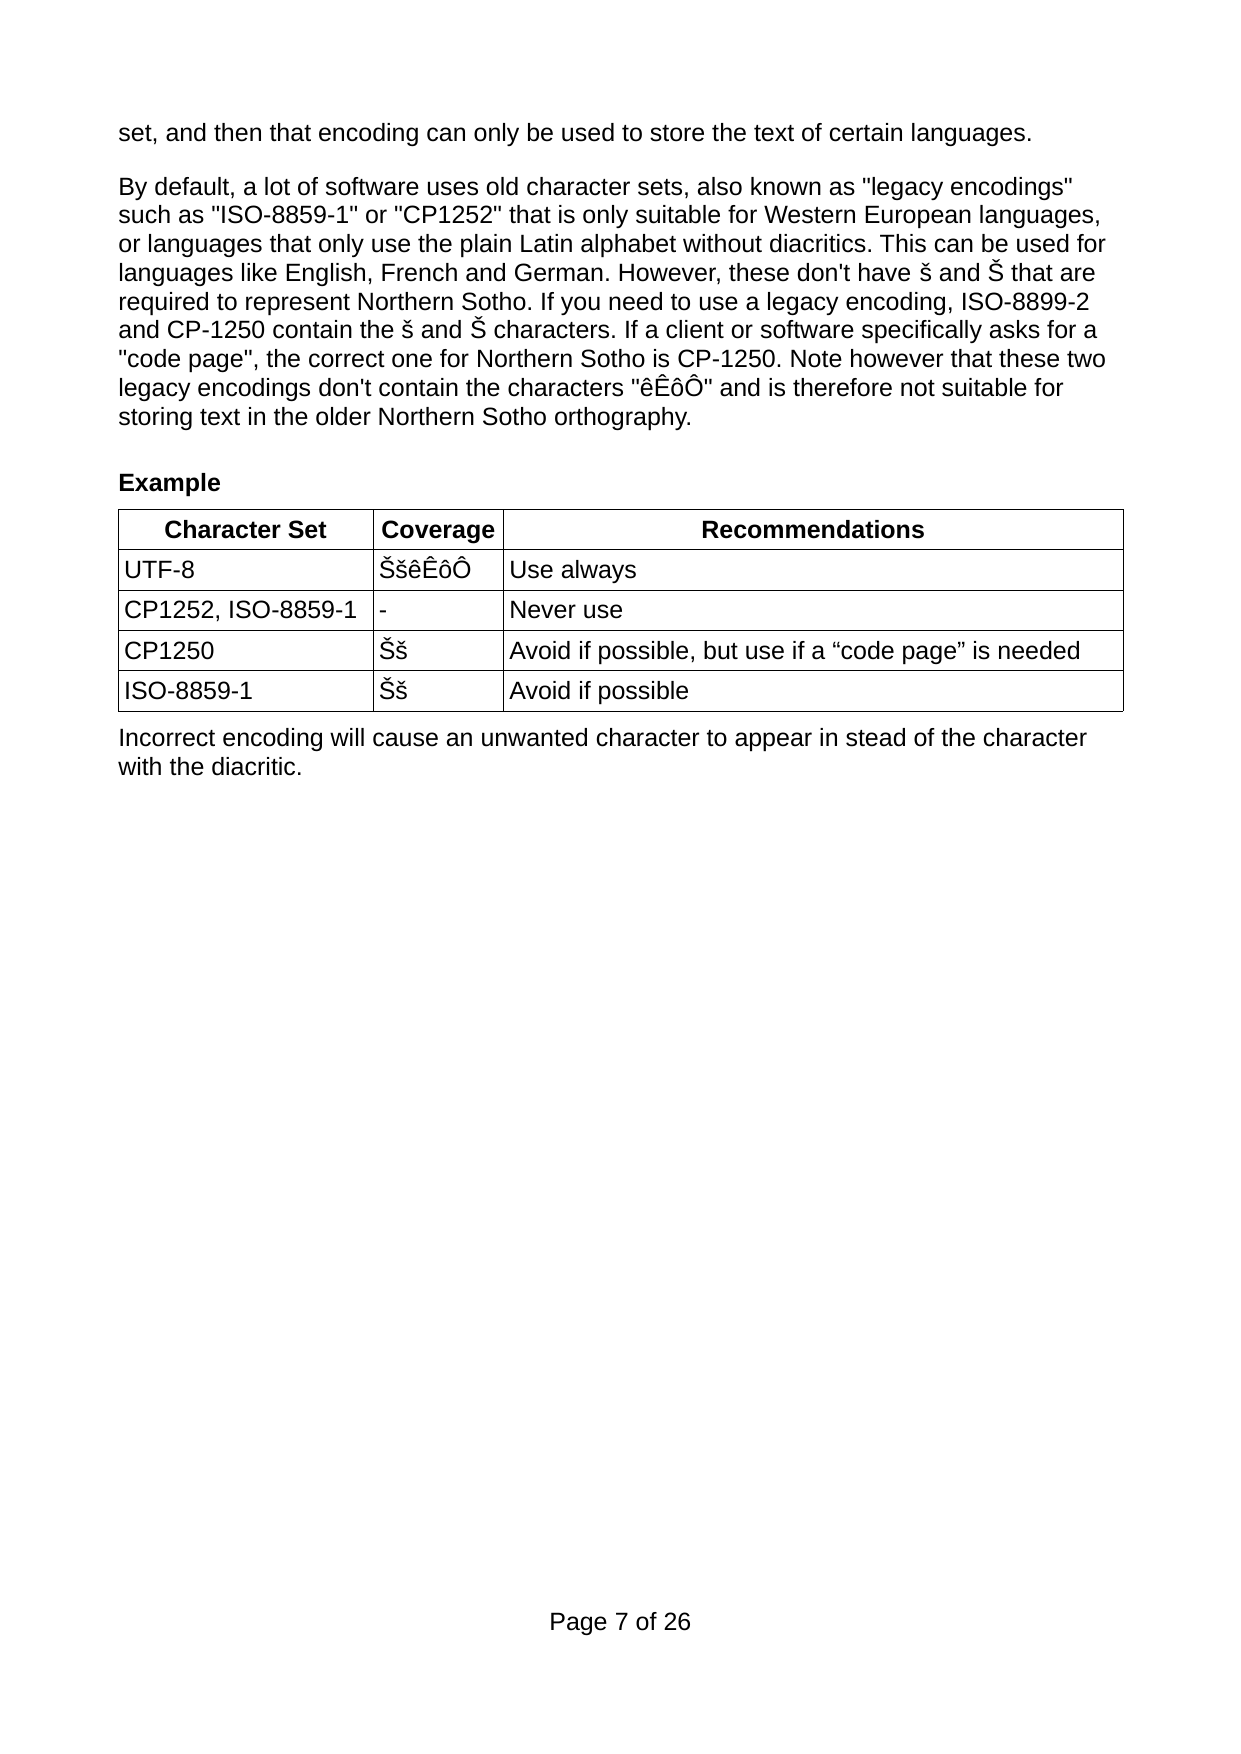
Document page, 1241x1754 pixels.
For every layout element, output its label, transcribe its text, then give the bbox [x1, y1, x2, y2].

table_header Recommendations [504, 510, 1123, 549]
text By default, a lot of software uses old character sets, also known as "legacy encodings" such as "ISO-8859-1" or "CP1252" that is only suitable for Western European languages, or languages that only use the plain Latin alphabet without diacritics. This can be used for languages like English, French and German. However, these don't have ﻿š and ﻿Š that are required to represent Northern Sotho. If you need to use a legacy encoding, ISO-8899-2 and CP-1250 contain the š and ﻿Š characters. If a client or software specifically asks for a "code page", the correct one for Northern Sotho is CP-1250. Note however that these two legacy encodings don't contain the characters "êÊôÔ" and is therefore not suitable for storing text in the older Northern Sotho orthography. [118, 172, 1122, 430]
table_cell Avoid if possible, but use if a “code page” is needed [504, 631, 1123, 670]
table_cell Use always [504, 550, 1123, 590]
table_cell - [374, 591, 503, 630]
table_cell CP1252, ISO-8859-1 [119, 591, 373, 630]
table_cell CP1250 [119, 631, 373, 670]
table_cell ŠšêÊôÔ [374, 550, 503, 590]
table_header Coverage [374, 510, 503, 549]
table_cell ISO-8859-1 [119, 671, 373, 711]
text Incorrect encoding will cause an unwanted character to appear in stead of the character with the diacritic. [118, 723, 1122, 781]
table_cell Never use [504, 591, 1123, 630]
subtitle Example [118, 468, 1122, 497]
table_cell Šš [374, 671, 503, 711]
text set, and then that encoding can only be used to store the text of certain languages. [118, 118, 1122, 147]
table_cell Avoid if possible [504, 671, 1123, 711]
table_cell Šš [374, 631, 503, 670]
table_header Character Set [119, 510, 373, 549]
table_cell UTF-8 [119, 550, 373, 590]
